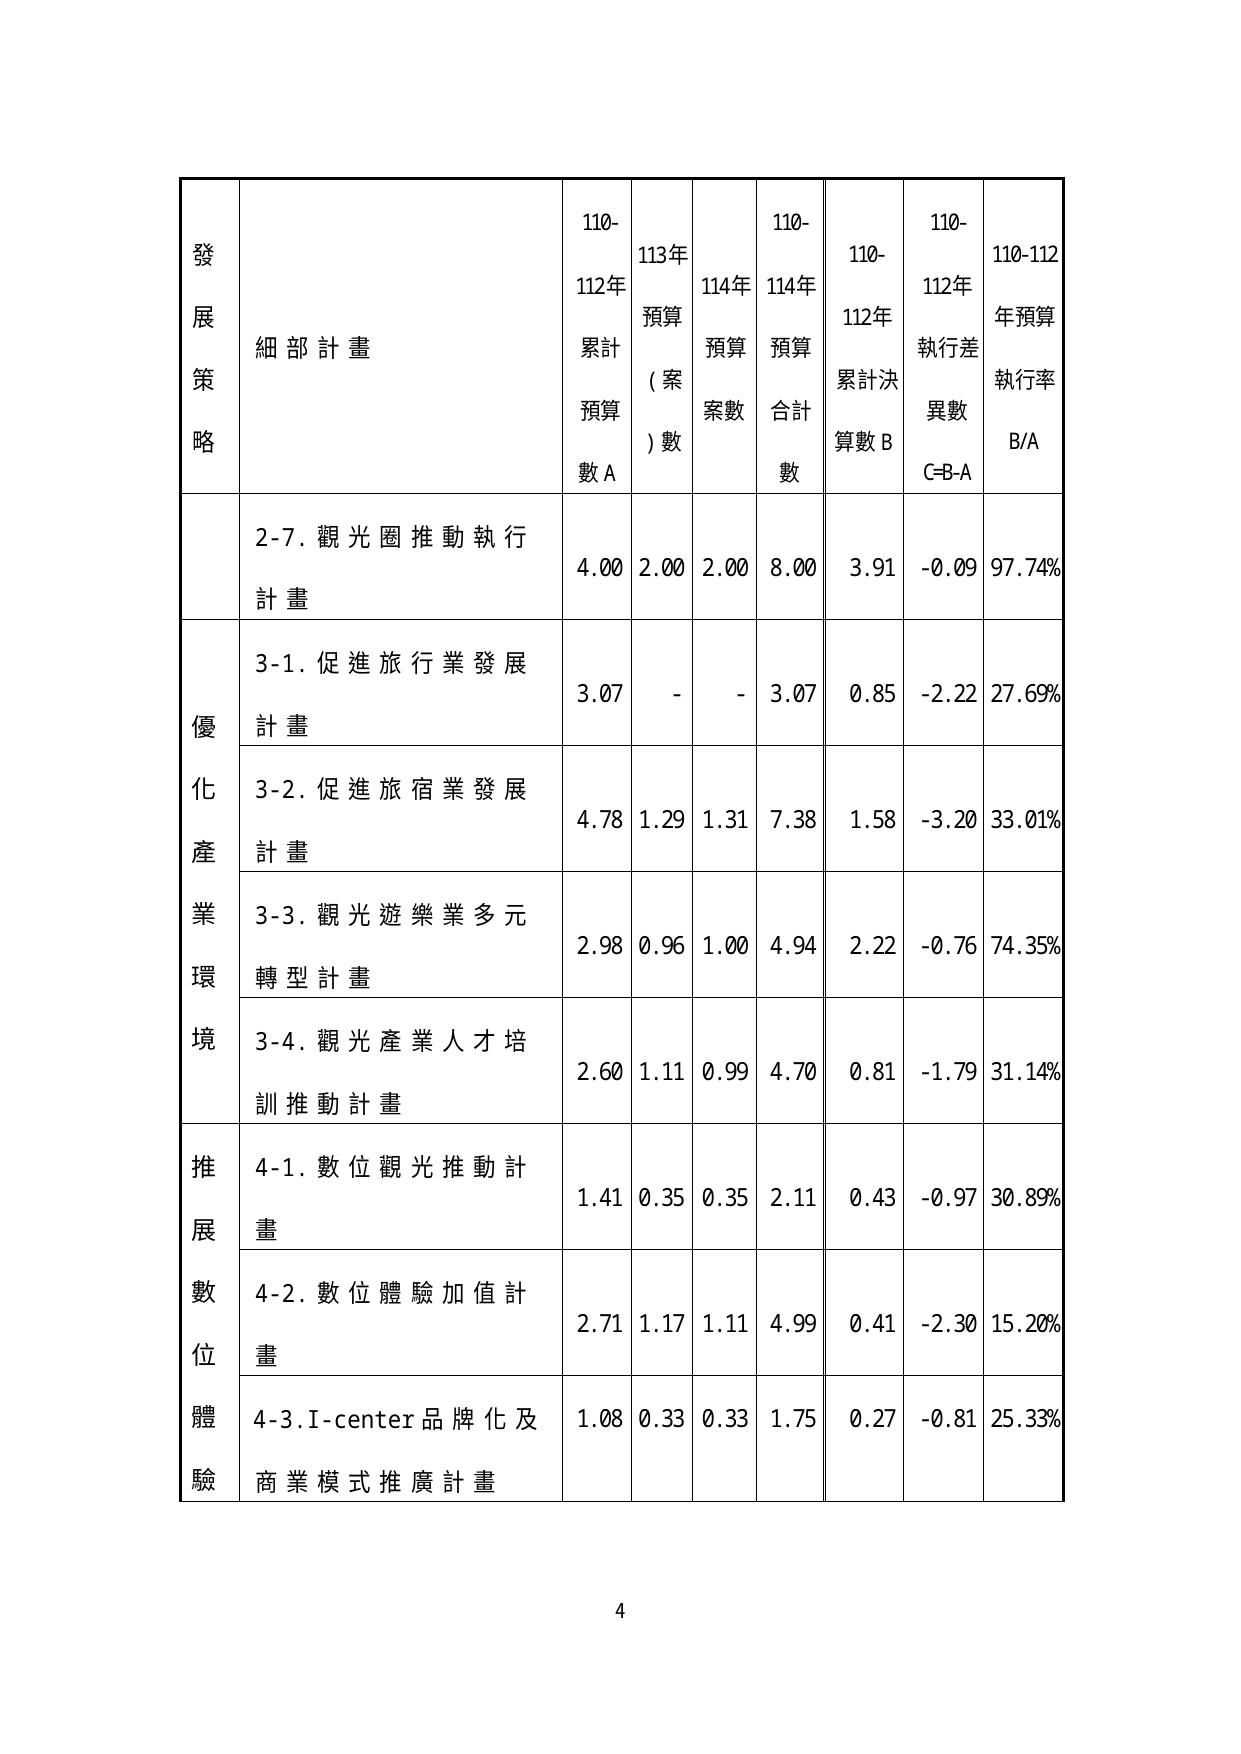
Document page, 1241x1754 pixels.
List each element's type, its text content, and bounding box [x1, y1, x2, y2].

table_header 110-112年累計預算數A [563, 180, 631, 493]
table_cell -3.20 [904, 746, 983, 871]
table_cell 0.41 [826, 1250, 903, 1375]
table_cell 3-2.促進旅宿業發展計畫 [240, 746, 562, 871]
table_cell 7.38 [757, 746, 823, 871]
table_cell -0.09 [904, 494, 983, 619]
table_cell 31.14% [984, 998, 1062, 1123]
table_cell 25.33% [984, 1376, 1062, 1501]
table_cell -2.30 [904, 1250, 983, 1375]
table_cell 1.11 [693, 1250, 756, 1375]
table_header 110-112年累計決算數B [826, 180, 903, 493]
table_cell 27.69% [984, 620, 1062, 745]
table_cell 97.74% [984, 494, 1062, 619]
table_cell -0.97 [904, 1124, 983, 1249]
table_cell 1.17 [632, 1250, 692, 1375]
table_header 發展策略 [182, 180, 239, 493]
table_cell 3-3.觀光遊樂業多元轉型計畫 [240, 872, 562, 997]
table_cell 0.81 [826, 998, 903, 1123]
table_cell 0.96 [632, 872, 692, 997]
table_cell 4.94 [757, 872, 823, 997]
table_cell 4.99 [757, 1250, 823, 1375]
table_cell 1.41 [563, 1124, 631, 1249]
table_cell 15.20% [984, 1250, 1062, 1375]
table_cell 3-4.觀光產業人才培訓推動計畫 [240, 998, 562, 1123]
table_cell 推展數位體驗 [182, 1124, 239, 1501]
table_cell 4-2.數位體驗加值計畫 [240, 1250, 562, 1375]
table_cell 4.70 [757, 998, 823, 1123]
table_cell 4.00 [563, 494, 631, 619]
table_cell 4.78 [563, 746, 631, 871]
table_cell 0.35 [693, 1124, 756, 1249]
table_cell 2.00 [693, 494, 756, 619]
table_cell 2-7.觀光圈推動執行計畫 [240, 494, 562, 619]
table_cell 4-1.數位觀光推動計畫 [240, 1124, 562, 1249]
table_cell 0.27 [826, 1376, 903, 1501]
table_cell 8.00 [757, 494, 823, 619]
table_cell 0.33 [632, 1376, 692, 1501]
table_cell 2.11 [757, 1124, 823, 1249]
table_cell 2.00 [632, 494, 692, 619]
table_cell 0.85 [826, 620, 903, 745]
table_cell 1.58 [826, 746, 903, 871]
table_cell -0.81 [904, 1376, 983, 1501]
table_header 110-112年預算執行率B/A [984, 180, 1062, 493]
table_cell 2.60 [563, 998, 631, 1123]
table_cell -0.76 [904, 872, 983, 997]
table_cell 1.31 [693, 746, 756, 871]
table_header 114年 預算案數 [693, 180, 756, 493]
table_cell 2.71 [563, 1250, 631, 1375]
table_cell 0.99 [693, 998, 756, 1123]
table_cell 1.75 [757, 1376, 823, 1501]
table_cell 3.07 [563, 620, 631, 745]
table_cell 3.07 [757, 620, 823, 745]
table_cell 0.35 [632, 1124, 692, 1249]
table_header 110-114年預算合計數 [757, 180, 823, 493]
table_cell 74.35% [984, 872, 1062, 997]
table_cell 1.29 [632, 746, 692, 871]
table_cell 2.22 [826, 872, 903, 997]
table_cell 2.98 [563, 872, 631, 997]
table_cell 3.91 [826, 494, 903, 619]
table_cell 30.89% [984, 1124, 1062, 1249]
table_cell [182, 494, 239, 619]
table_cell - [693, 620, 756, 745]
table_header 113年 預算(案)數 [632, 180, 692, 493]
table_cell 4-3.I-center品牌化及商業模式推廣計畫 [240, 1376, 562, 1501]
table_cell 0.43 [826, 1124, 903, 1249]
table_cell 3-1.促進旅行業發展計畫 [240, 620, 562, 745]
table_cell 1.00 [693, 872, 756, 997]
table_cell 優化產業環境 [182, 620, 239, 1123]
table_cell 33.01% [984, 746, 1062, 871]
table_cell -2.22 [904, 620, 983, 745]
table_cell - [632, 620, 692, 745]
table_cell -1.79 [904, 998, 983, 1123]
table_cell 1.11 [632, 998, 692, 1123]
table_cell 0.33 [693, 1376, 756, 1501]
table_header 細部計畫 [240, 180, 562, 493]
table_header 110-112年 執行差異數 C=B-A [904, 180, 983, 493]
table_cell 1.08 [563, 1376, 631, 1501]
